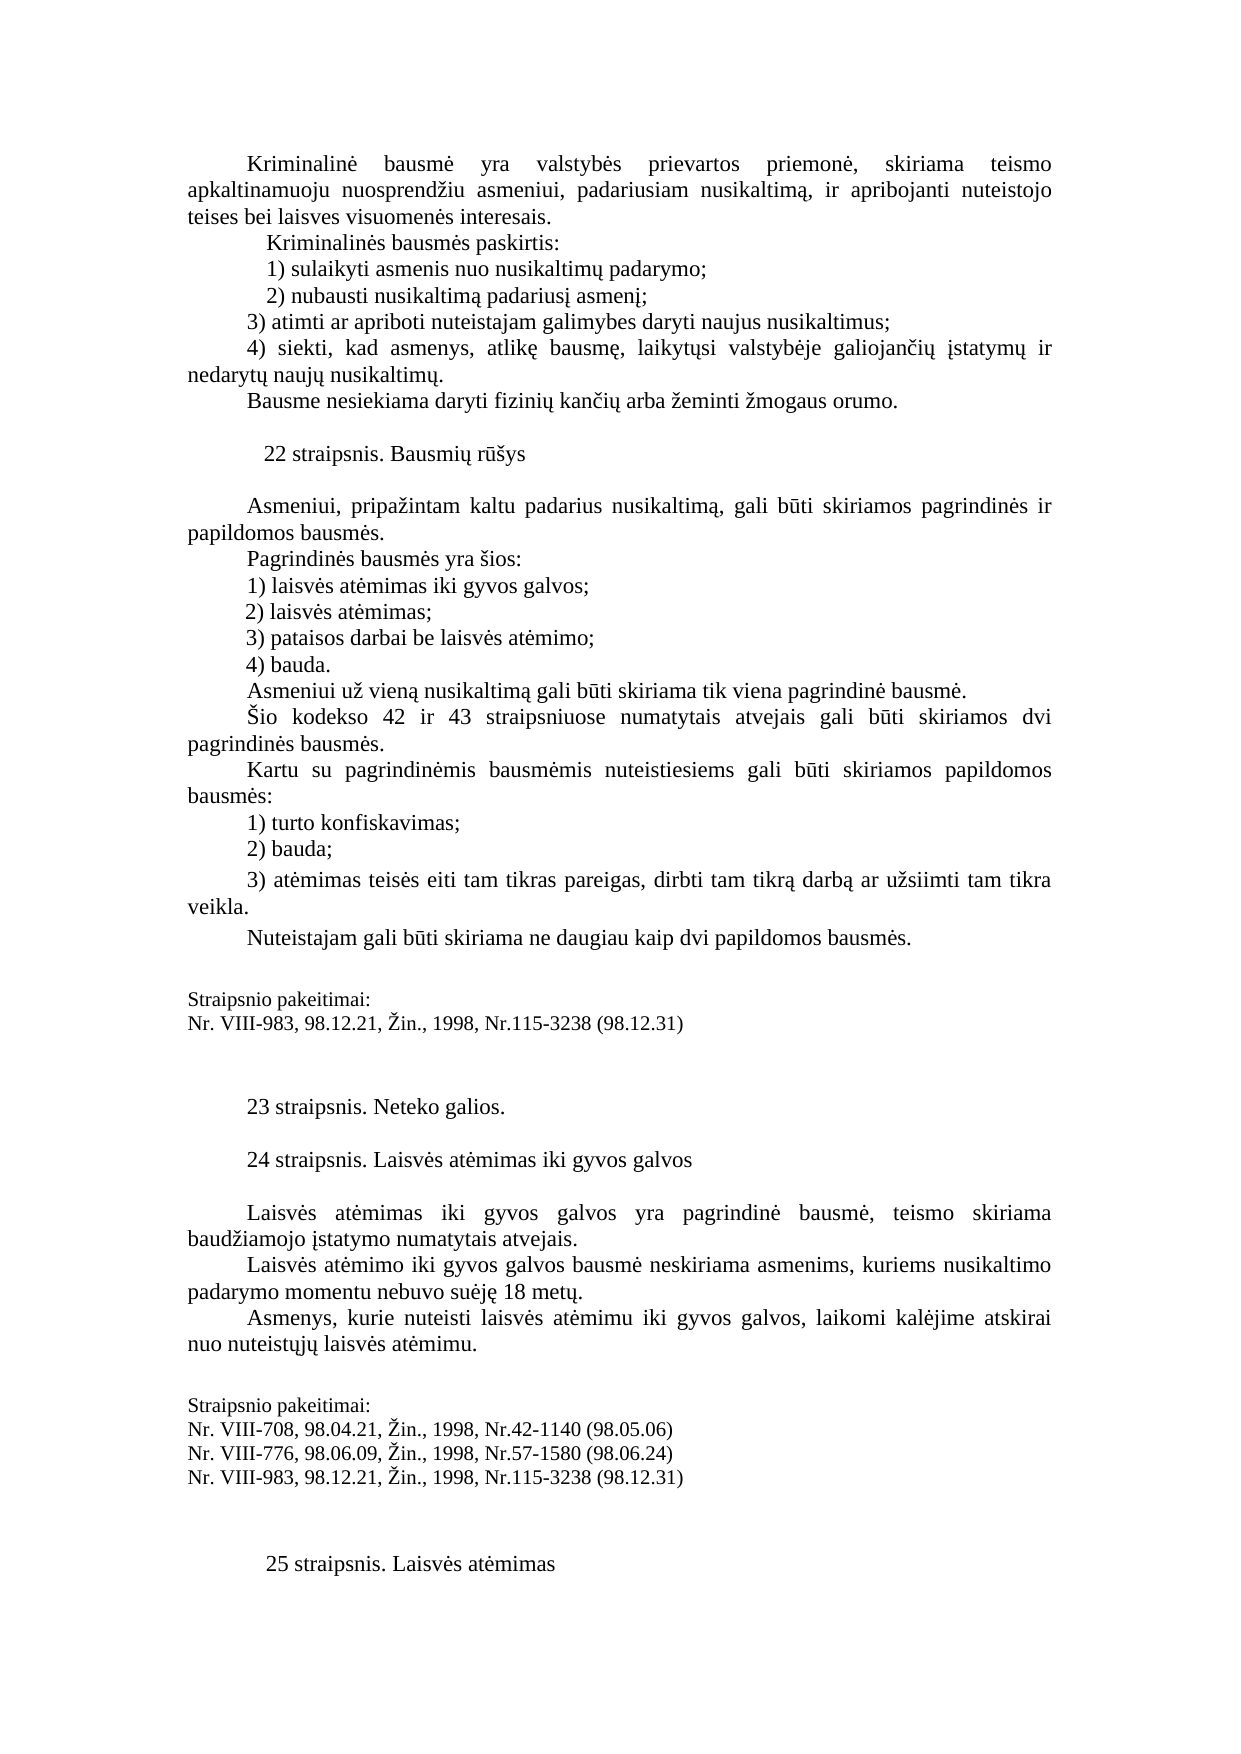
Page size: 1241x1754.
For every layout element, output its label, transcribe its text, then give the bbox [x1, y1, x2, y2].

text Laisvės atėmimo iki gyvos galvos bausmė neskiriama asmenims, kuriems nusikaltimo padarymo momentu nebuvo suėję 18 metų. [187, 1251, 1053, 1304]
text Straipsnio pakeitimai: [187, 1393, 1053, 1417]
text 1) laisvės atėmimas iki gyvos galvos; [187, 572, 1053, 598]
text 23 straipsnis. Neteko galios. [206, 1093, 1053, 1119]
text Nr. VIII-708, 98.04.21, Žin., 1998, Nr.42-1140 (98.05.06) [187, 1417, 1053, 1441]
text 22 straipsnis. Bausmių rūšys [204, 440, 1053, 466]
text Asmeniui, pripažintam kaltu padarius nusikaltimą, gali būti skiriamos pagrindinės ir papildomos bausmės. [187, 493, 1053, 545]
text 3) atėmimas teisės eiti tam tikras pareigas, dirbti tam tikrą darbą ar užsiimti tam tikra veikla. [187, 867, 1053, 919]
text Bausme nesiekiama daryti fizinių kančių arba žeminti žmogaus orumo. [187, 387, 1053, 413]
text 4) bauda. [206, 651, 1053, 677]
text 2) nubausti nusikaltimą padariusį asmenį; [207, 282, 1053, 308]
text Pagrindinės bausmės yra šios: [207, 545, 1053, 572]
text Nuteistajam gali būti skiriama ne daugiau kaip dvi papildomos bausmės. [187, 924, 1053, 951]
text 2) laisvės atėmimas; [205, 598, 1053, 624]
text Asmeniui už vieną nusikaltimą gali būti skiriama tik viena pagrindinė bausmė. [187, 677, 1053, 703]
text 24 straipsnis. Laisvės atėmimas iki gyvos galvos [187, 1146, 1053, 1172]
text Kriminalinė bausmė yra valstybės prievartos priemonė, skiriama teismo apkaltinamuoju nuosprendžiu asmeniui, padariusiam nusikaltimą, ir apribojanti nuteistojo teises bei laisves visuomenės interesais. [187, 150, 1053, 229]
text 2) bauda; [208, 835, 1053, 862]
text Laisvės atėmimas iki gyvos galvos yra pagrindinė bausmė, teismo skiriama baudžiamojo įstatymo numatytais atvejais. [187, 1199, 1053, 1251]
text 25 straipsnis. Laisvės atėmimas [206, 1550, 1053, 1576]
text Straipsnio pakeitimai: [187, 987, 1053, 1011]
text 1) turto konfiskavimas; [208, 809, 1053, 835]
text 3) atimti ar apriboti nuteistajam galimybes daryti naujus nusikaltimus; [187, 308, 1053, 334]
text Kartu su pagrindinėmis bausmėmis nuteistiesiems gali būti skiriamos papildomos bausmės: [187, 756, 1053, 809]
text 1) sulaikyti asmenis nuo nusikaltimų padarymo; [207, 255, 1053, 282]
text Asmenys, kurie nuteisti laisvės atėmimu iki gyvos galvos, laikomi kalėjime atskirai nuo nuteistųjų laisvės atėmimu. [187, 1304, 1053, 1357]
text Kriminalinės bausmės paskirtis: [207, 229, 1053, 255]
text 3) pataisos darbai be laisvės atėmimo; [206, 624, 1053, 651]
text Nr. VIII-776, 98.06.09, Žin., 1998, Nr.57-1580 (98.06.24) [187, 1441, 1053, 1465]
text 4) siekti, kad asmenys, atlikę bausmę, laikytųsi valstybėje galiojančių įstatymų ir nedarytų naujų nusikaltimų. [187, 334, 1053, 387]
text Nr. VIII-983, 98.12.21, Žin., 1998, Nr.115-3238 (98.12.31) [187, 1011, 1053, 1035]
text Šio kodekso 42 ir 43 straipsniuose numatytais atvejais gali būti skiriamos dvi pagrindinės bausmės. [187, 703, 1053, 756]
text Nr. VIII-983, 98.12.21, Žin., 1998, Nr.115-3238 (98.12.31) [187, 1465, 1053, 1489]
